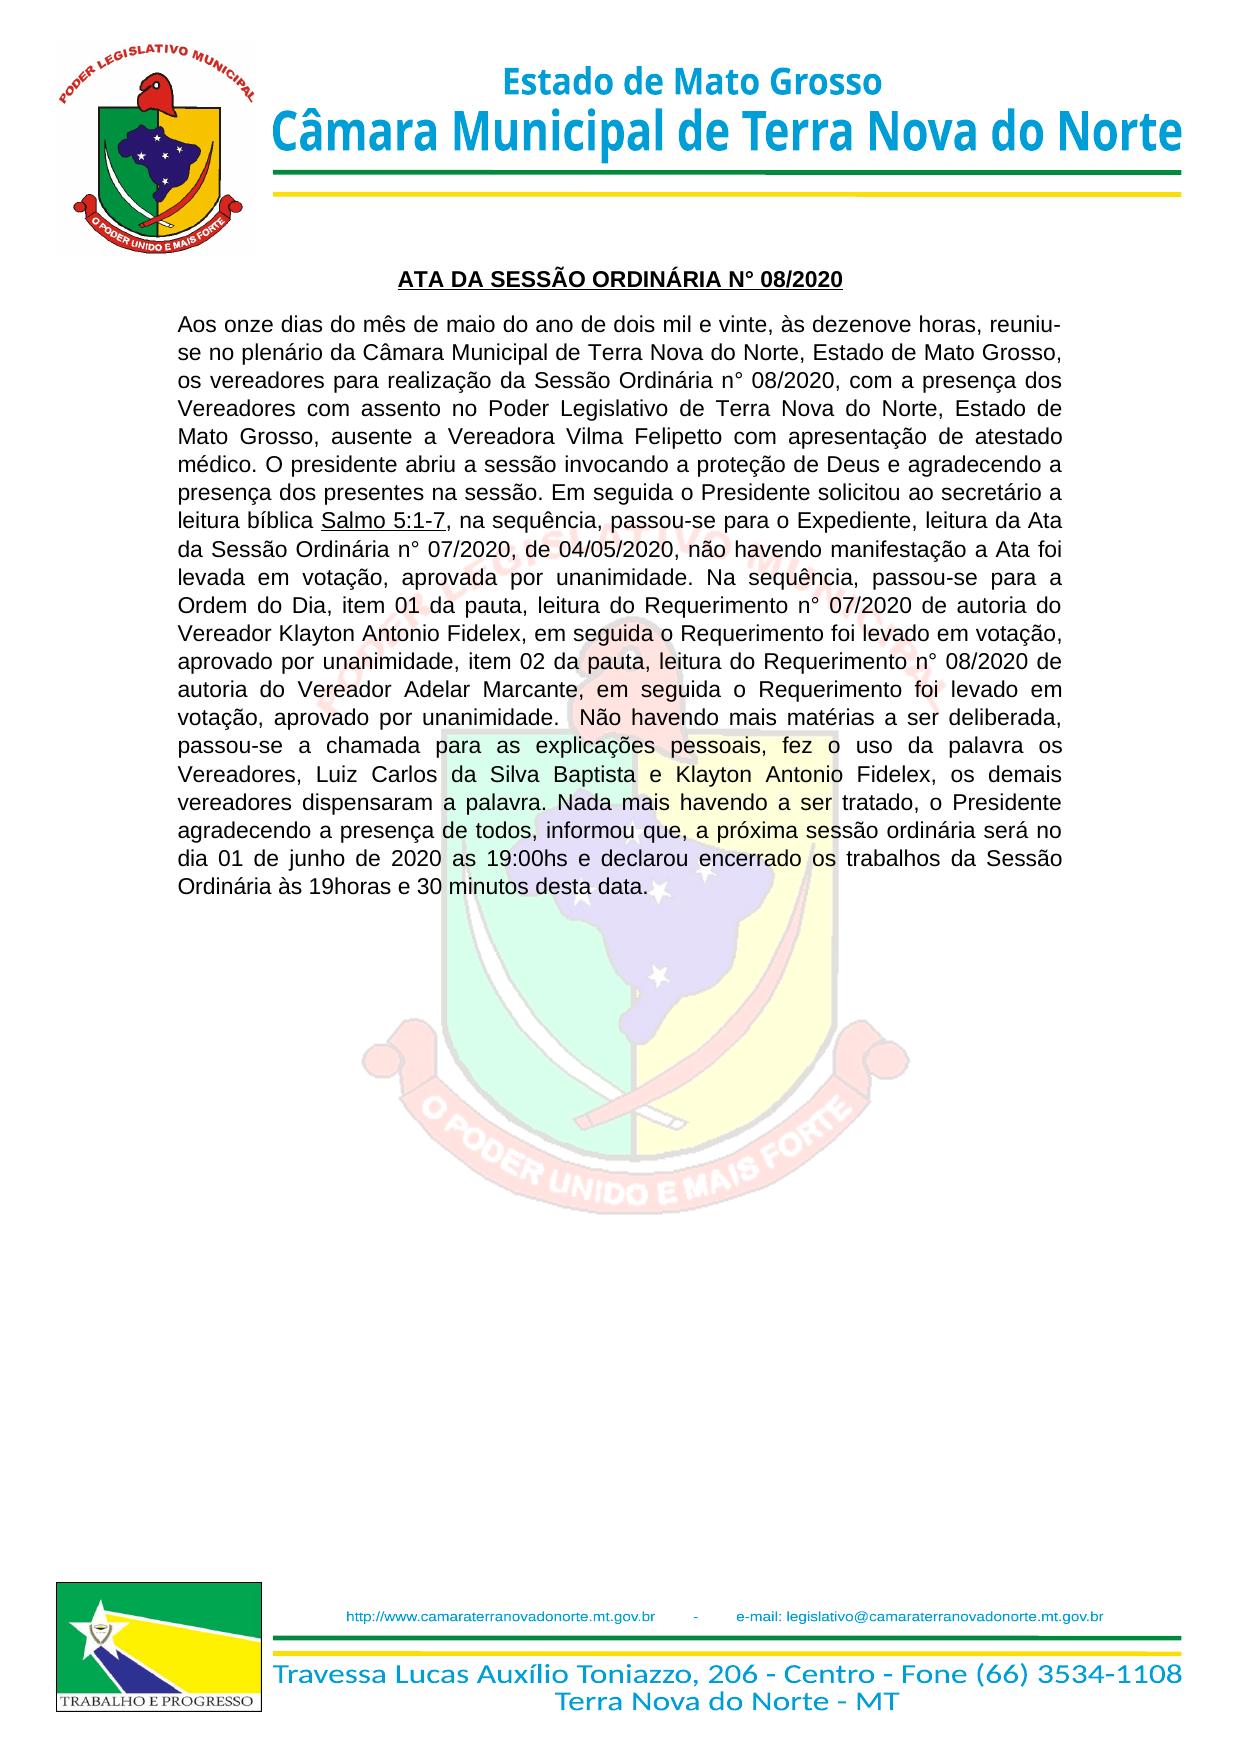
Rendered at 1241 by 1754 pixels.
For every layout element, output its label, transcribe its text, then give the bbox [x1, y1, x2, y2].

picture [860, 1611, 868, 1623]
picture [57, 1583, 261, 1711]
text ATA DA SESSÃO ORDINÁRIA N° 08/2020 [177, 266, 1063, 292]
text Aos onze dias do mês de maio do ano de dois mil e vinte, às dezenove horas, reuniu-se no plenário da Câmara Municipal de Terra Nova do Norte, Estado de Mato Grosso, os vereadores para realização da Sessão Ordinária n° 08/2020, com a presença dos Vereadores com assento no Poder Legislativo de Terra Nova do Norte, Estado de Mato Grosso, ausente a Vereadora Vilma Felipetto com apresentação de atestado médico. O presidente abriu a sessão invocando a proteção de Deus e agradecendo a presença dos presentes na sessão. Em seguida o Presidente solicitou ao secretário a leitura bíblica Salmo 5:1-7, na sequência, passou-se para o Expediente, leitura da Ata da Sessão Ordinária n° 07/2020, de 04/05/2020, não havendo manifestação a Ata foi levada em votação, aprovada por unanimidade. Na sequência, passou-se para a Ordem do Dia, item 01 da pauta, leitura do Requerimento n° 07/2020 de autoria do Vereador Klayton Antonio Fidelex, em seguida o Requerimento foi levado em votação, aprovado por unanimidade, item 02 da pauta, leitura do Requerimento n° 08/2020 de autoria do Vereador Adelar Marcante, em seguida o Requerimento foi levado em votação, aprovado por unanimidade. Não havendo mais matérias a ser deliberada, passou-se a chamada para as explicações pessoais, fez o uso da palavra os Vereadores, Luiz Carlos da Silva Baptista e Klayton Antonio Fidelex, os demais vereadores dispensaram a palavra. Nada mais havendo a ser tratado, o Presidente agradecendo a presença de todos, informou que, a próxima sessão ordinária será no dia 01 de junho de 2020 as 19:00hs e declarou encerrado os trabalhos da Sessão Ordinária às 19horas e 30 minutos desta data. [177, 311, 1063, 899]
picture [55, 42, 260, 256]
